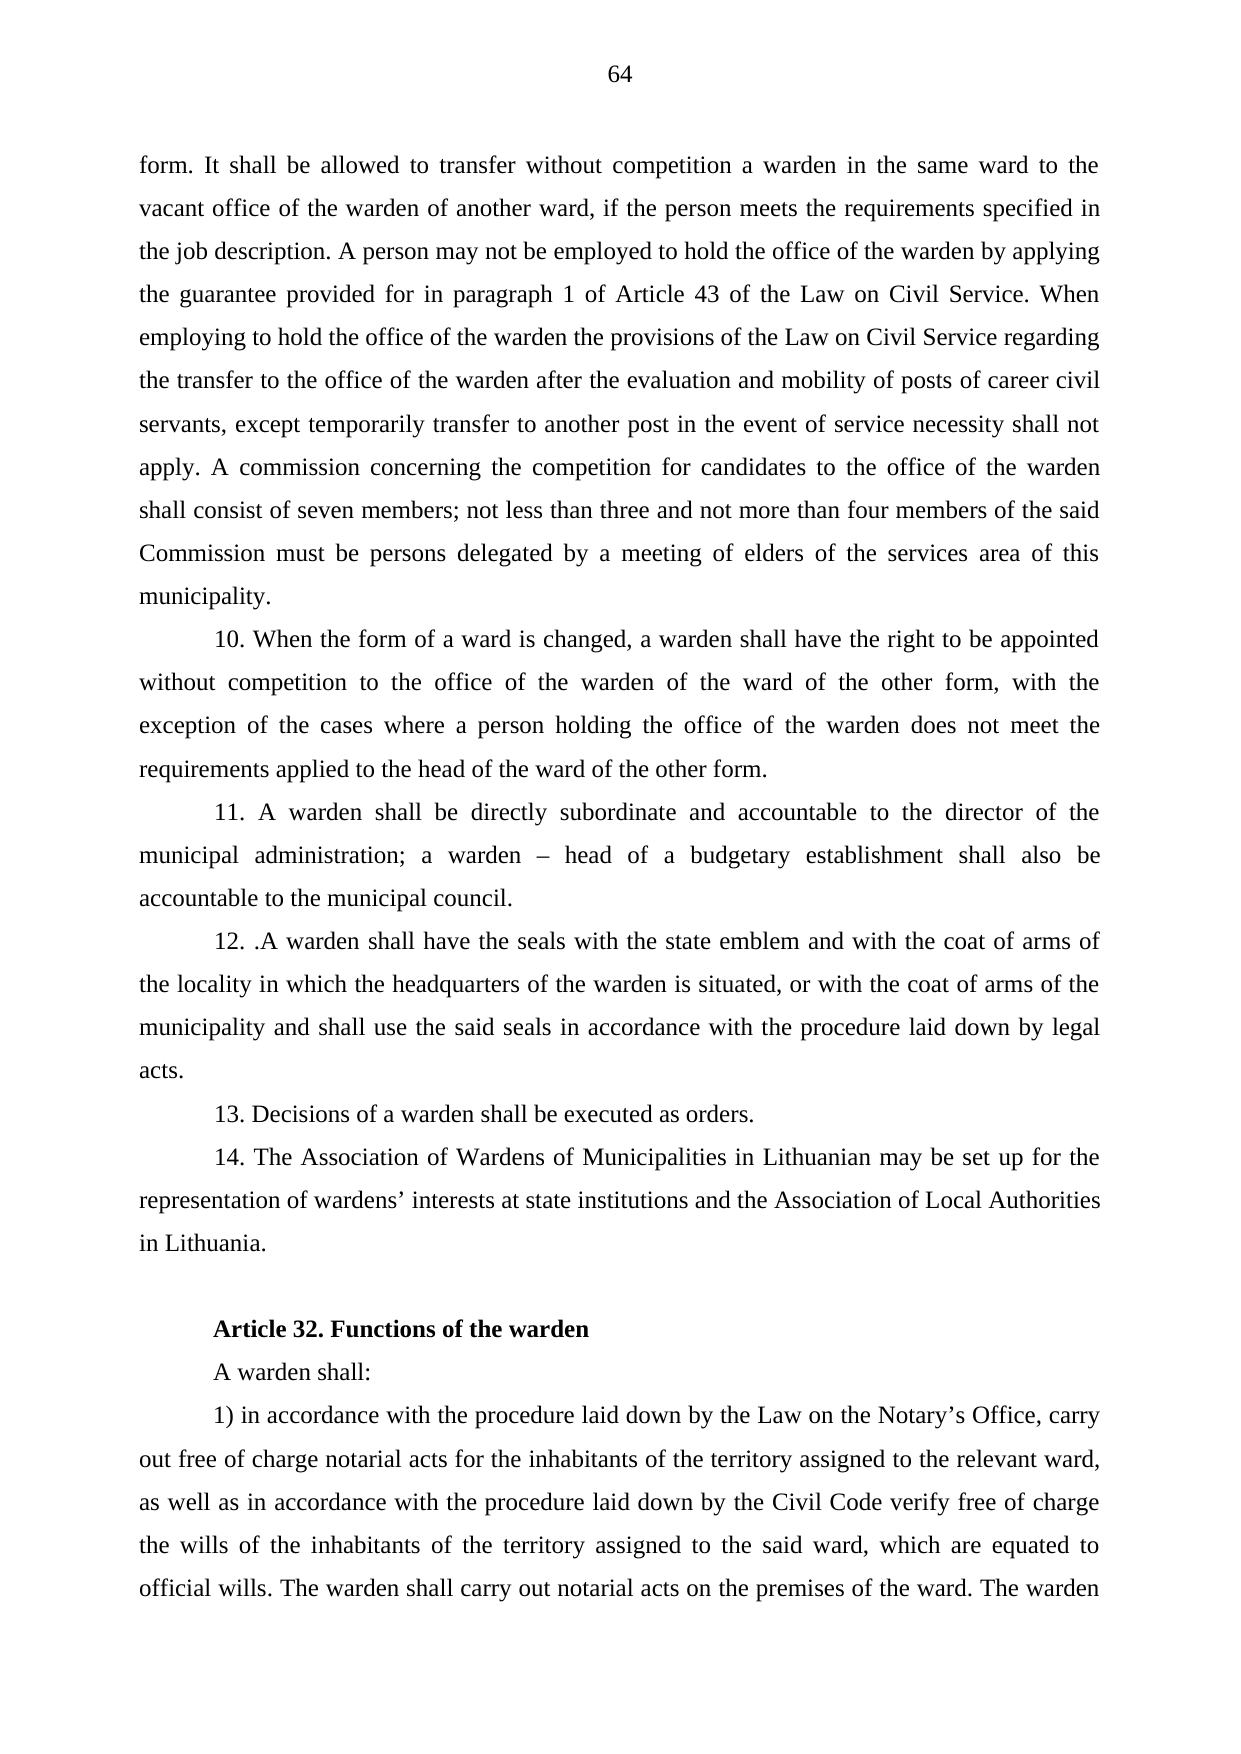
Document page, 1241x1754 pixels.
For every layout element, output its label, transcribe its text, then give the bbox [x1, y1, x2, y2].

text Article 32. Functions of the warden [139, 1314, 1101, 1343]
text 11. A warden shall be directly subordinate and accountable to the director of the municipal administration; a warden – head of a budgetary establishment shall also be accountable to the municipal council. [139, 797, 1101, 912]
text 13. Decisions of a warden shall be executed as orders. [139, 1099, 1101, 1127]
text 1) in accordance with the procedure laid down by the Law on the Notary’s Office, carry out free of charge notarial acts for the inhabitants of the territory assigned to the relevant ward, as well as in accordance with the procedure laid down by the Civil Code verify free of charge the wills of the inhabitants of the territory assigned to the said ward, which are equated to official wills. The warden shall carry out notarial acts on the premises of the ward. The warden [139, 1401, 1101, 1602]
text 10. When the form of a ward is changed, a warden shall have the right to be appointed without competition to the office of the warden of the ward of the other form, with the exception of the cases where a person holding the office of the warden does not meet the requirements applied to the head of the ward of the other form. [139, 624, 1101, 782]
text 12. .A warden shall have the seals with the state emblem and with the coat of arms of the locality in which the headquarters of the warden is situated, or with the coat of arms of the municipality and shall use the said seals in accordance with the procedure laid down by legal acts. [139, 926, 1101, 1084]
text A warden shall: [139, 1357, 1101, 1386]
text 14. The Association of Wardens of Municipalities in Lithuanian may be set up for the representation of wardens’ interests at state institutions and the Association of Local Authorities in Lithuania. [139, 1142, 1101, 1257]
text form. It shall be allowed to transfer without competition a warden in the same ward to the vacant office of the warden of another ward, if the person meets the requirements specified in the job description. A person may not be employed to hold the office of the warden by applying the guarantee provided for in paragraph 1 of Article 43 of the Law on Civil Service. When employing to hold the office of the warden the provisions of the Law on Civil Service regarding the transfer to the office of the warden after the evaluation and mobility of posts of career civil servants, except temporarily transfer to another post in the event of service necessity shall not apply. A commission concerning the competition for candidates to the office of the warden shall consist of seven members; not less than three and not more than four members of the said Commission must be persons delegated by a meeting of elders of the services area of this municipality. [139, 150, 1101, 610]
